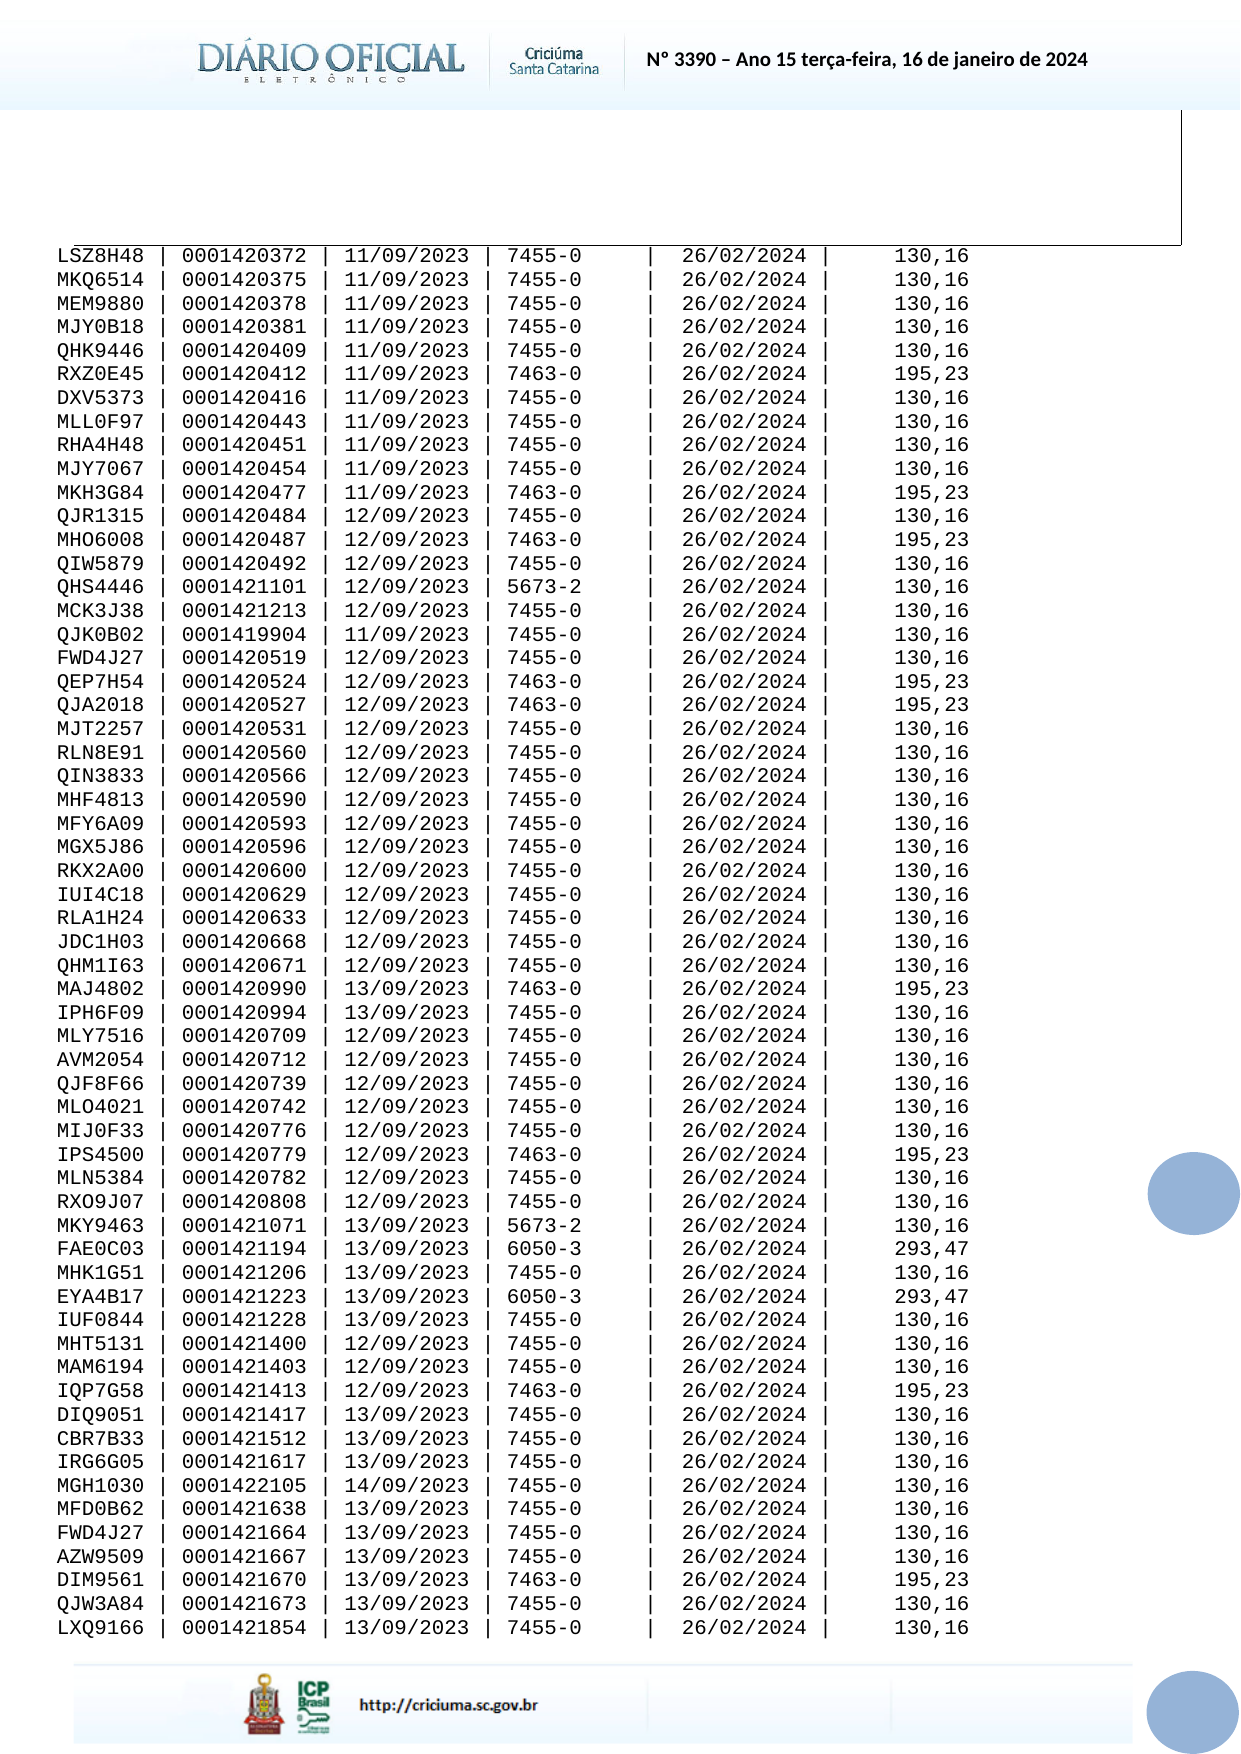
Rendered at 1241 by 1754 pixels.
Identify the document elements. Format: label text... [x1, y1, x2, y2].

text MLN5384 | 0001420782 | 12/09/2023 | 7455-0 | 26/02/2024 | 130,16 [44, 1167, 1157, 1191]
text MHT5131 | 0001421400 | 12/09/2023 | 7455-0 | 26/02/2024 | 130,16 [44, 1333, 1181, 1357]
text QJA2018 | 0001420527 | 12/09/2023 | 7463-0 | 26/02/2024 | 195,23 [44, 694, 1181, 718]
text RXO9J07 | 0001420808 | 12/09/2023 | 7455-0 | 26/02/2024 | 130,16 [44, 1191, 1153, 1215]
text IRG6G05 | 0001421617 | 13/09/2023 | 7455-0 | 26/02/2024 | 130,16 [44, 1451, 1181, 1475]
text LSZ8H48 | 0001420372 | 11/09/2023 | 7455-0 | 26/02/2024 | 130,16 [44, 245, 1181, 269]
text CBR7B33 | 0001421512 | 13/09/2023 | 7455-0 | 26/02/2024 | 130,16 [44, 1427, 1181, 1451]
text MAM6194 | 0001421403 | 12/09/2023 | 7455-0 | 26/02/2024 | 130,16 [44, 1357, 1181, 1380]
text QJR1315 | 0001420484 | 12/09/2023 | 7455-0 | 26/02/2024 | 130,16 [44, 505, 1181, 529]
text IPS4500 | 0001420779 | 12/09/2023 | 7463-0 | 26/02/2024 | 195,23 [44, 1144, 1181, 1167]
text FWD4J27 | 0001420519 | 12/09/2023 | 7455-0 | 26/02/2024 | 130,16 [44, 647, 1181, 671]
text FAE0C03 | 0001421194 | 13/09/2023 | 6050-3 | 26/02/2024 | 293,47 [44, 1238, 1181, 1262]
text MLY7516 | 0001420709 | 12/09/2023 | 7455-0 | 26/02/2024 | 130,16 [44, 1026, 1181, 1049]
text MAJ4802 | 0001420990 | 13/09/2023 | 7463-0 | 26/02/2024 | 195,23 [44, 978, 1181, 1002]
text MKY9463 | 0001421071 | 13/09/2023 | 5673-2 | 26/02/2024 | 130,16 [44, 1215, 1181, 1238]
text MKQ6514 | 0001420375 | 11/09/2023 | 7455-0 | 26/02/2024 | 130,16 [44, 269, 1181, 292]
text QJW3A84 | 0001421673 | 13/09/2023 | 7455-0 | 26/02/2024 | 130,16 [44, 1593, 1181, 1617]
text QJF8F66 | 0001420739 | 12/09/2023 | 7455-0 | 26/02/2024 | 130,16 [44, 1073, 1181, 1096]
text MHK1G51 | 0001421206 | 13/09/2023 | 7455-0 | 26/02/2024 | 130,16 [44, 1262, 1181, 1286]
text RHA4H48 | 0001420451 | 11/09/2023 | 7455-0 | 26/02/2024 | 130,16 [44, 434, 1181, 458]
text MFY6A09 | 0001420593 | 12/09/2023 | 7455-0 | 26/02/2024 | 130,16 [44, 813, 1181, 836]
text IPH6F09 | 0001420994 | 13/09/2023 | 7455-0 | 26/02/2024 | 130,16 [44, 1002, 1181, 1026]
text MKH3G84 | 0001420477 | 11/09/2023 | 7463-0 | 26/02/2024 | 195,23 [44, 482, 1181, 505]
text RLA1H24 | 0001420633 | 12/09/2023 | 7455-0 | 26/02/2024 | 130,16 [44, 907, 1181, 931]
text MGH1030 | 0001422105 | 14/09/2023 | 7455-0 | 26/02/2024 | 130,16 [44, 1475, 1181, 1498]
text DIQ9051 | 0001421417 | 13/09/2023 | 7455-0 | 26/02/2024 | 130,16 [44, 1404, 1181, 1427]
text RKX2A00 | 0001420600 | 12/09/2023 | 7455-0 | 26/02/2024 | 130,16 [44, 860, 1181, 884]
text MIJ0F33 | 0001420776 | 12/09/2023 | 7455-0 | 26/02/2024 | 130,16 [44, 1120, 1181, 1144]
text MJT2257 | 0001420531 | 12/09/2023 | 7455-0 | 26/02/2024 | 130,16 [44, 718, 1181, 742]
text MFD0B62 | 0001421638 | 13/09/2023 | 7455-0 | 26/02/2024 | 130,16 [44, 1498, 1181, 1522]
text IQP7G58 | 0001421413 | 12/09/2023 | 7463-0 | 26/02/2024 | 195,23 [44, 1380, 1181, 1404]
text QHS4446 | 0001421101 | 12/09/2023 | 5673-2 | 26/02/2024 | 130,16 [44, 576, 1181, 600]
text QJK0B02 | 0001419904 | 11/09/2023 | 7455-0 | 26/02/2024 | 130,16 [44, 623, 1181, 647]
text IUF0844 | 0001421228 | 13/09/2023 | 7455-0 | 26/02/2024 | 130,16 [44, 1309, 1181, 1333]
text RXZ0E45 | 0001420412 | 11/09/2023 | 7463-0 | 26/02/2024 | 195,23 [44, 363, 1181, 387]
text EYA4B17 | 0001421223 | 13/09/2023 | 6050-3 | 26/02/2024 | 293,47 [44, 1286, 1181, 1309]
text MLO4021 | 0001420742 | 12/09/2023 | 7455-0 | 26/02/2024 | 130,16 [44, 1096, 1181, 1120]
text QHK9446 | 0001420409 | 11/09/2023 | 7455-0 | 26/02/2024 | 130,16 [44, 340, 1181, 363]
text MLL0F97 | 0001420443 | 11/09/2023 | 7455-0 | 26/02/2024 | 130,16 [44, 411, 1181, 434]
text QEP7H54 | 0001420524 | 12/09/2023 | 7463-0 | 26/02/2024 | 195,23 [44, 671, 1181, 694]
text AVM2054 | 0001420712 | 12/09/2023 | 7455-0 | 26/02/2024 | 130,16 [44, 1049, 1181, 1073]
text IUI4C18 | 0001420629 | 12/09/2023 | 7455-0 | 26/02/2024 | 130,16 [44, 884, 1181, 907]
text MHF4813 | 0001420590 | 12/09/2023 | 7455-0 | 26/02/2024 | 130,16 [44, 789, 1181, 813]
text DXV5373 | 0001420416 | 11/09/2023 | 7455-0 | 26/02/2024 | 130,16 [44, 387, 1181, 411]
text MCK3J38 | 0001421213 | 12/09/2023 | 7455-0 | 26/02/2024 | 130,16 [44, 600, 1181, 623]
text DIM9561 | 0001421670 | 13/09/2023 | 7463-0 | 26/02/2024 | 195,23 [44, 1569, 1181, 1593]
text MGX5J86 | 0001420596 | 12/09/2023 | 7455-0 | 26/02/2024 | 130,16 [44, 836, 1181, 860]
text AZW9509 | 0001421667 | 13/09/2023 | 7455-0 | 26/02/2024 | 130,16 [44, 1546, 1181, 1569]
text MJY7067 | 0001420454 | 11/09/2023 | 7455-0 | 26/02/2024 | 130,16 [44, 458, 1181, 482]
text MEM9880 | 0001420378 | 11/09/2023 | 7455-0 | 26/02/2024 | 130,16 [44, 292, 1181, 316]
text QIN3833 | 0001420566 | 12/09/2023 | 7455-0 | 26/02/2024 | 130,16 [44, 765, 1181, 789]
text RLN8E91 | 0001420560 | 12/09/2023 | 7455-0 | 26/02/2024 | 130,16 [44, 742, 1181, 765]
text MHO6008 | 0001420487 | 12/09/2023 | 7463-0 | 26/02/2024 | 195,23 [44, 529, 1181, 553]
text FWD4J27 | 0001421664 | 13/09/2023 | 7455-0 | 26/02/2024 | 130,16 [44, 1522, 1181, 1546]
text LXQ9166 | 0001421854 | 13/09/2023 | 7455-0 | 26/02/2024 | 130,16 [44, 1617, 1181, 1640]
text JDC1H03 | 0001420668 | 12/09/2023 | 7455-0 | 26/02/2024 | 130,16 [44, 931, 1181, 954]
text QHM1I63 | 0001420671 | 12/09/2023 | 7455-0 | 26/02/2024 | 130,16 [44, 954, 1181, 978]
text QIW5879 | 0001420492 | 12/09/2023 | 7455-0 | 26/02/2024 | 130,16 [44, 553, 1181, 576]
text MJY0B18 | 0001420381 | 11/09/2023 | 7455-0 | 26/02/2024 | 130,16 [44, 316, 1181, 340]
